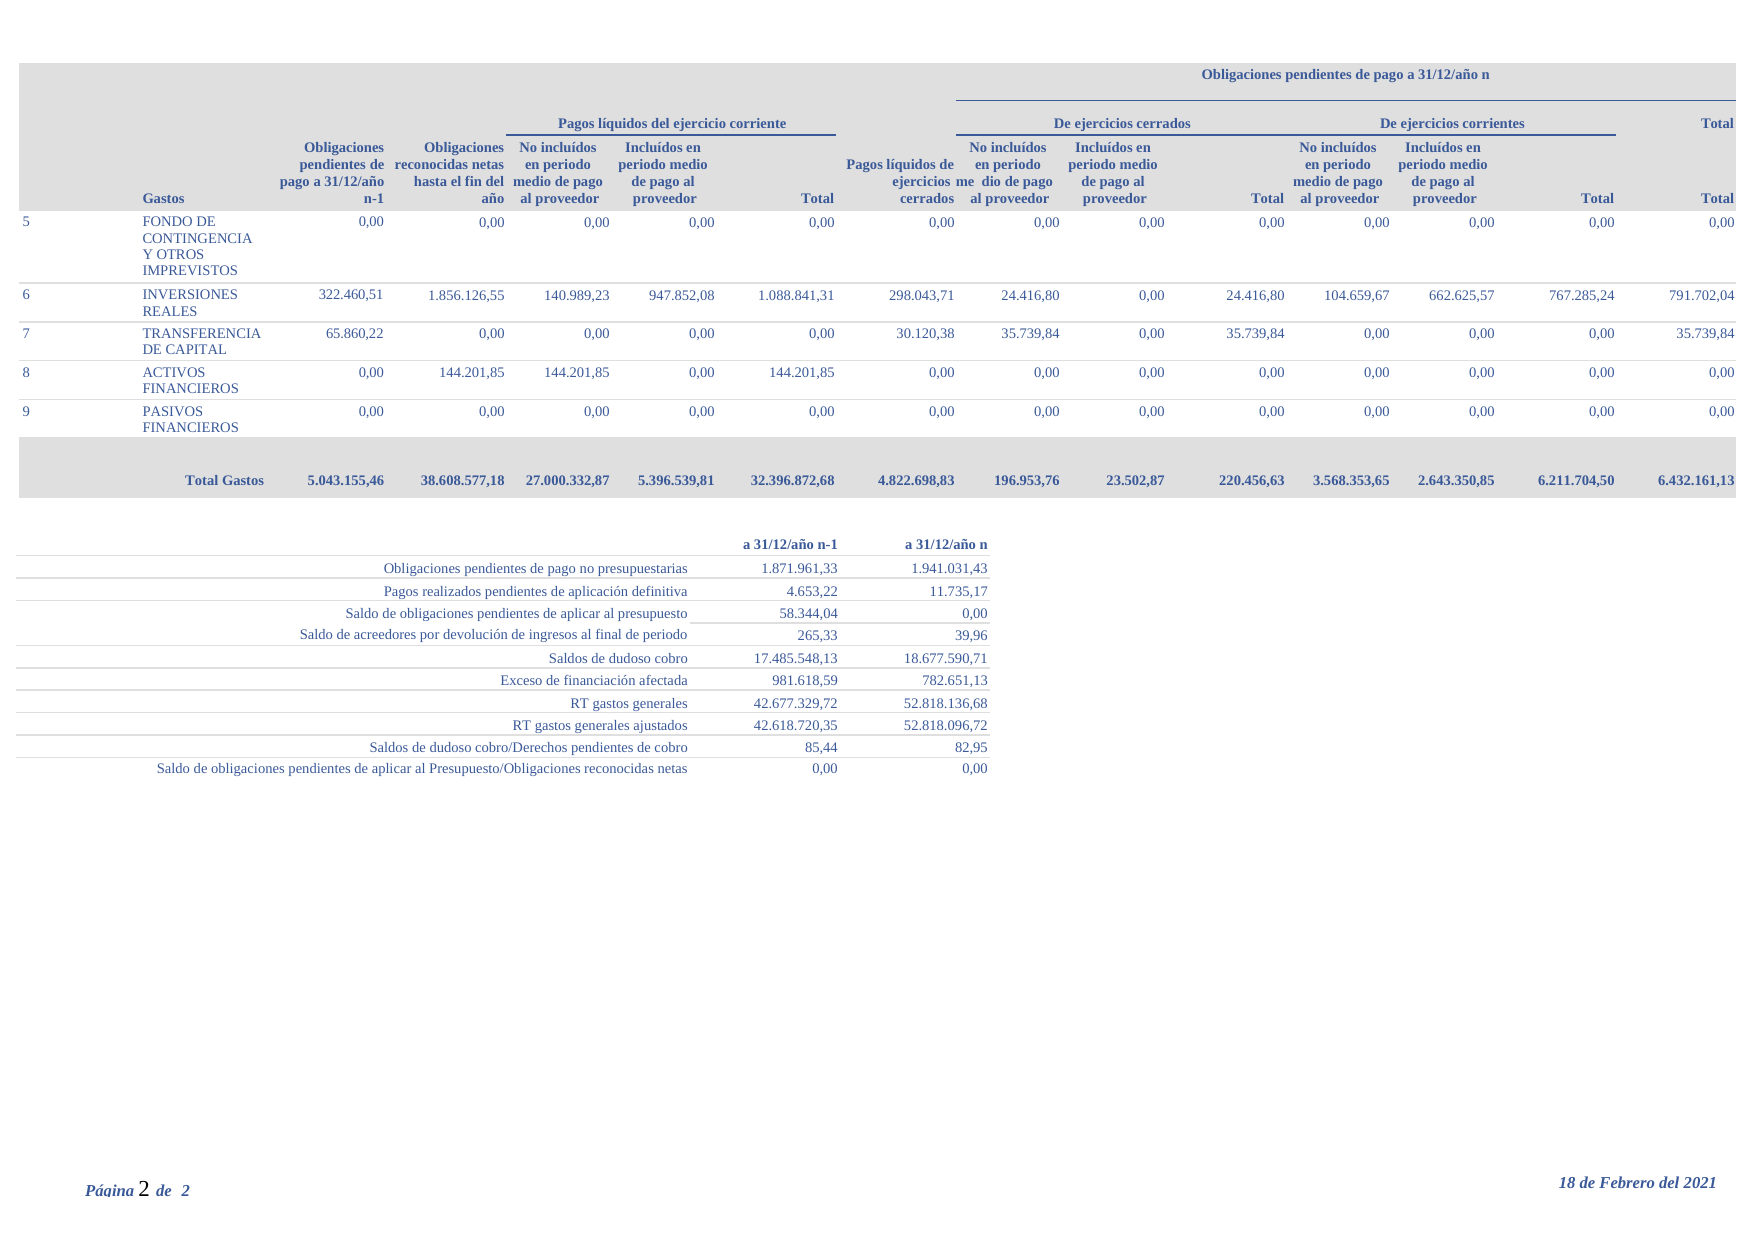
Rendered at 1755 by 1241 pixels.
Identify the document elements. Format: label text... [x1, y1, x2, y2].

table_cell RT gastos generales ajustados [16, 713, 690, 734]
table_cell 0,00 [1636, 400, 1736, 437]
table_cell 24.416,80 [974, 284, 1082, 321]
table_cell 144.201,85 [402, 361, 515, 398]
table_cell 782.651,13 [870, 669, 990, 689]
table_cell 4.653,22 [690, 579, 870, 600]
table_cell 0,00 [623, 211, 732, 282]
table_cell 104.659,67 [1298, 284, 1403, 321]
table_cell 52.818.096,72 [870, 713, 990, 734]
table_cell 0,00 [1082, 211, 1191, 282]
table_cell 0,00 [1191, 211, 1298, 282]
table_cell 0,00 [856, 400, 974, 437]
table_header a 31/12/año n [870, 537, 990, 555]
table_cell 5.396.539,81 [623, 437, 732, 498]
table_cell 24.416,80 [1191, 284, 1298, 321]
table_cell 0,00 [1403, 361, 1516, 398]
table_cell 0,00 [1082, 361, 1191, 398]
table_cell 17.485.548,13 [690, 646, 870, 667]
table_cell Saldos de dudoso cobro/Derechos pendientes de cobro [16, 736, 690, 757]
table_cell 0,00 [1191, 400, 1298, 437]
table_cell Saldo de obligaciones pendientes de aplicar al Presupuesto/Obligaciones reconocidas netas [16, 758, 690, 777]
table_cell 947.852,08 [623, 284, 732, 321]
table_cell Saldos de dudoso cobro [16, 646, 690, 667]
table_header [16, 537, 690, 555]
table_cell 0,00 [515, 400, 623, 437]
table_cell 0,00 [623, 400, 732, 437]
table_cell 0,00 [1082, 284, 1191, 321]
table_cell 5 FONDO DE 0,00 CONTINGENCIA Y OTROS IMPREVISTOS [19, 211, 402, 282]
table_cell 0,00 [732, 400, 856, 437]
table_cell 39,96 [870, 624, 990, 645]
table_cell 662.625,57 [1403, 284, 1516, 321]
table_cell 0,00 [1516, 211, 1636, 282]
table_cell 38.608.577,18 [402, 437, 515, 498]
table_cell 0,00 [1082, 323, 1191, 360]
table_cell 0,00 [1403, 400, 1516, 437]
table_cell 1.871.961,33 [690, 556, 870, 577]
table_cell Obligaciones pendientes de pago no presupuestarias [16, 556, 690, 577]
table_cell Saldo de acreedores por devolución de ingresos al final de periodo [16, 622, 690, 645]
table_cell 0,00 [1516, 323, 1636, 360]
table_cell 0,00 [856, 361, 974, 398]
table_cell 220.456,63 [1191, 437, 1298, 498]
table_cell 144.201,85 [515, 361, 623, 398]
table_cell 7 TRANSFERENCIA 65.860,22 DE CAPITAL [19, 323, 402, 360]
table_cell 1.856.126,55 [402, 284, 515, 321]
table_cell 0,00 [1298, 361, 1403, 398]
table_cell 11.735,17 [870, 579, 990, 600]
table_cell 0,00 [1298, 323, 1403, 360]
table_cell 8 ACTIVOS 0,00 FINANCIEROS [19, 361, 402, 398]
table_cell 0,00 [974, 361, 1082, 398]
table_cell 23.502,87 [1082, 437, 1191, 498]
table_cell 0,00 [1298, 211, 1403, 282]
table_cell 32.396.872,68 [732, 437, 856, 498]
table_cell 981.618,59 [690, 669, 870, 689]
table_cell 0,00 [974, 400, 1082, 437]
table_cell 0,00 [623, 323, 732, 360]
table_cell 58.344,04 [690, 601, 870, 622]
table_cell 0,00 [1516, 361, 1636, 398]
table_cell 767.285,24 [1516, 284, 1636, 321]
table_cell Exceso de financiación afectada [16, 669, 690, 689]
table_cell 0,00 [515, 211, 623, 282]
table_cell 1.088.841,31 [732, 284, 856, 321]
table_cell 9 PASIVOS 0,00 FINANCIEROS [19, 400, 402, 437]
table_cell 140.989,23 [515, 284, 623, 321]
table_cell 35.739,84 [1191, 323, 1298, 360]
table_header Obligaciones pendientes de pago a 31/12/año n De ejercicios cerrados De ejercicios corrientes Total No incluídos Incluídos en No incluídos Incluídos en en periodo periodo medio en periodo periodo medio dio de pago de pago al medio de pago de pago al al proveedor proveedor Total al proveedor proveedor Total Total [974, 63, 1736, 100]
table_cell 0,00 [402, 211, 515, 282]
table_cell 1.941.031,43 [870, 556, 990, 577]
table_cell 35.739,84 [974, 323, 1082, 360]
table_cell 6 INVERSIONES 322.460,51 REALES [19, 284, 402, 321]
table_cell 6.432.161,13 [1636, 437, 1736, 498]
table_cell RT gastos generales [16, 691, 690, 712]
table_header Obligaciones pendientes de pago a 31/12/año n De ejercicios cerrados De ejercicios corrientes Total No incluídos Incluídos en No incluídos Incluídos en en periodo periodo medio en periodo periodo medio dio de pago de pago al medio de pago de pago al al proveedor proveedor Total al proveedor proveedor Total Total [974, 101, 1736, 211]
table_cell 0,00 [1403, 323, 1516, 360]
table_cell 30.120,38 [856, 323, 974, 360]
table_cell 6.211.704,50 [1516, 437, 1636, 498]
table_cell 0,00 [974, 211, 1082, 282]
table_cell 35.739,84 [1636, 323, 1736, 360]
table_cell 0,00 [690, 758, 870, 777]
table_cell 0,00 [402, 400, 515, 437]
table_cell 52.818.136,68 [870, 691, 990, 712]
table_cell 42.677.329,72 [690, 691, 870, 712]
table_header Pagos líquidos del ejercicio corriente Obligaciones Obligaciones No incluídos Incluídos en pendientes de reconocidas netas en periodo periodo medio Pagos líquidos de pago a 31/12/año hasta el fin del medio de pago de pago al ejercicios me Gastos n-1 año al proveedor proveedor Total cerrados [19, 63, 974, 211]
table_cell 3.568.353,65 [1298, 437, 1403, 498]
table_cell 0,00 [732, 323, 856, 360]
table_cell 791.702,04 [1636, 284, 1736, 321]
table_cell 0,00 [870, 601, 990, 622]
table_cell 82,95 [870, 736, 990, 757]
table_cell 2.643.350,85 [1403, 437, 1516, 498]
table_cell 4.822.698,83 [856, 437, 974, 498]
table_cell 196.953,76 [974, 437, 1082, 498]
table_cell 0,00 [1082, 400, 1191, 437]
table_cell Pagos realizados pendientes de aplicación definitiva [16, 579, 690, 600]
table_cell 0,00 [870, 758, 990, 777]
table_cell 298.043,71 [856, 284, 974, 321]
table_cell 0,00 [1191, 361, 1298, 398]
table_cell 0,00 [1298, 400, 1403, 437]
table_cell Total Gastos 5.043.155,46 [19, 437, 402, 498]
table_cell 0,00 [732, 211, 856, 282]
table_cell 42.618.720,35 [690, 713, 870, 734]
table_header a 31/12/año n-1 [690, 537, 870, 555]
table_cell 0,00 [1403, 211, 1516, 282]
table_cell 0,00 [623, 361, 732, 398]
table_cell 85,44 [690, 736, 870, 757]
table_cell 0,00 [1636, 361, 1736, 398]
table_cell 0,00 [856, 211, 974, 282]
table_cell 0,00 [402, 323, 515, 360]
table_cell 0,00 [515, 323, 623, 360]
table_cell Saldo de obligaciones pendientes de aplicar al presupuesto [16, 601, 690, 622]
table_cell 0,00 [1516, 400, 1636, 437]
table_cell 265,33 [690, 624, 870, 645]
table_cell 27.000.332,87 [515, 437, 623, 498]
table_cell 18.677.590,71 [870, 646, 990, 667]
table_cell 0,00 [1636, 211, 1736, 282]
table_cell 144.201,85 [732, 361, 856, 398]
